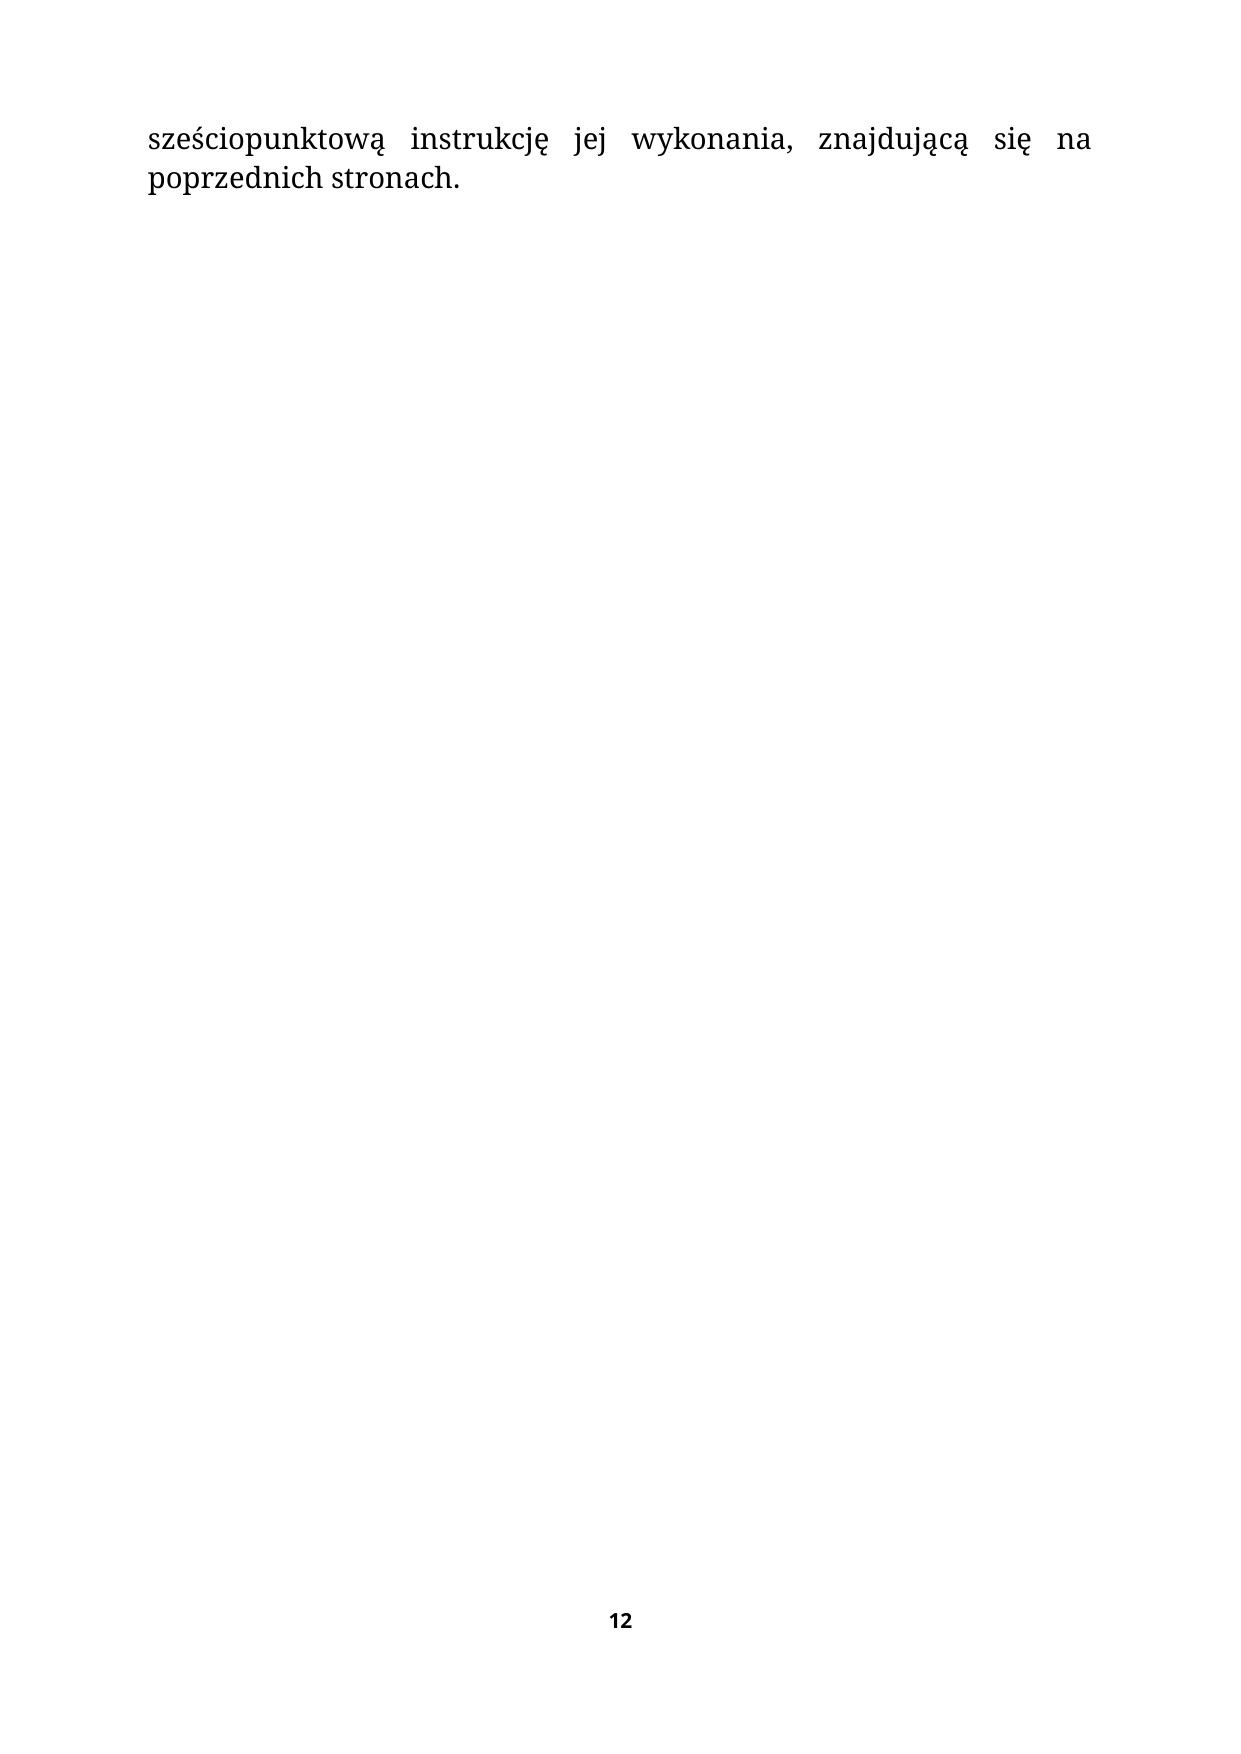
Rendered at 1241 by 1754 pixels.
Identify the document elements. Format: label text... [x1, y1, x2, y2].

text sześciopunktową instrukcję jej wykonania, znajdującą się na poprzednich stronach. [148, 118, 1093, 197]
